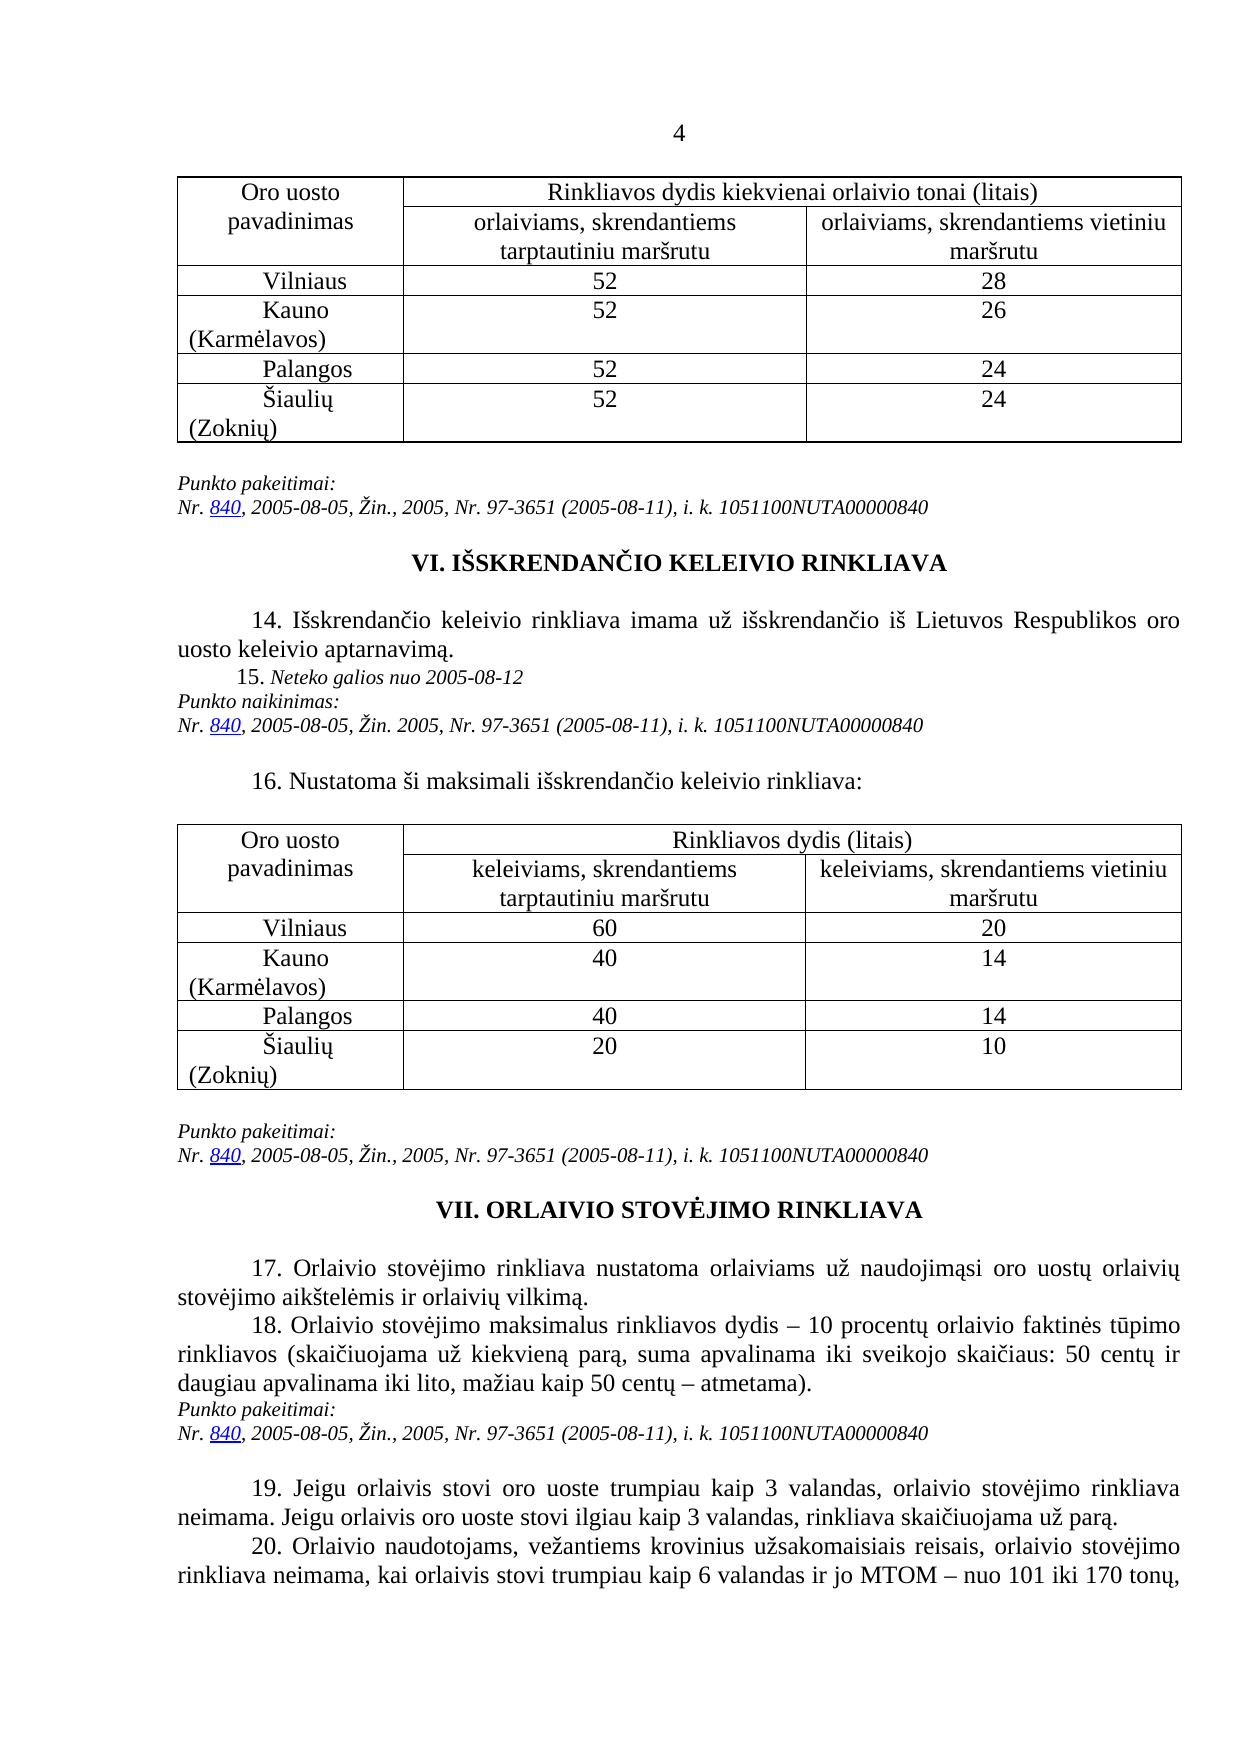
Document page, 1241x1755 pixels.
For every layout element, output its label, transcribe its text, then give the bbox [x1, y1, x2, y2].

table_cell 52 [404, 296, 806, 353]
text Punkto pakeitimai: [177, 471, 1181, 495]
table_cell Vilniaus [178, 913, 403, 942]
text 14. Išskrendančio keleivio rinkliava imama už išskrendančio iš Lietuvos Respublikos oro uosto keleivio aptarnavimą. [177, 606, 1181, 663]
text 18. Orlaivio stovėjimo maksimalus rinkliavos dydis – 10 procentų orlaivio faktinės tūpimo rinkliavos (skaičiuojama už kiekvieną parą, suma apvalinama iki sveikojo skaičiaus: 50 centų ir daugiau apvalinama iki lito, mažiau kaip 50 centų – atmetama). [177, 1310, 1181, 1397]
table_cell Šiaulių (Zoknių) [178, 384, 403, 441]
table_cell Vilniaus [178, 266, 403, 294]
table_cell 20 [806, 913, 1181, 942]
table_cell 24 [807, 384, 1181, 441]
text Punkto naikinimas: [177, 689, 1181, 713]
table_cell 52 [404, 384, 806, 441]
table_cell 60 [404, 913, 805, 942]
text 16. Nustatoma ši maksimali išskrendančio keleivio rinkliava: [177, 766, 1181, 795]
text Nr. 840, 2005-08-05, Žin., 2005, Nr. 97-3651 (2005-08-11), i. k. 1051100NUTA00000840 [177, 1421, 1181, 1445]
text Punkto pakeitimai: [177, 1397, 1181, 1421]
table_header Oro uosto pavadinimas [178, 178, 403, 265]
text 17. Orlaivio stovėjimo rinkliava nustatoma orlaiviams už naudojimąsi oro uostų orlaivių stovėjimo aikštelėmis ir orlaivių vilkimą. [177, 1253, 1181, 1310]
table_cell keleiviams, skrendantiems tarptautiniu maršrutu [404, 855, 805, 912]
table_cell Palangos [178, 1001, 403, 1030]
text Nr. 840, 2005-08-05, Žin., 2005, Nr. 97-3651 (2005-08-11), i. k. 1051100NUTA00000840 [177, 495, 1181, 519]
table_cell 24 [807, 354, 1181, 383]
table_header Rinkliavos dydis kiekvienai orlaivio tonai (litais) [404, 178, 1181, 206]
text 20. Orlaivio naudotojams, vežantiems krovinius užsakomaisiais reisais, orlaivio stovėjimo rinkliava neimama, kai orlaivis stovi trumpiau kaip 6 valandas ir jo MTOM – nuo 101 iki 170 tonų, [177, 1531, 1181, 1588]
text Punkto pakeitimai: [177, 1118, 1181, 1143]
table_header Rinkliavos dydis (litais) [404, 825, 1181, 853]
table_header Oro uosto pavadinimas [178, 825, 403, 912]
table_cell Palangos [178, 354, 403, 383]
table_cell orlaiviams, skrendantiems vietiniu maršrutu [807, 207, 1181, 265]
table_cell Kauno (Karmėlavos) [178, 296, 403, 353]
table_cell 40 [404, 943, 805, 1000]
table_cell 20 [404, 1031, 805, 1089]
table_cell keleiviams, skrendantiems vietiniu maršrutu [806, 855, 1181, 912]
table_cell 10 [806, 1031, 1181, 1089]
text 19. Jeigu orlaivis stovi oro uoste trumpiau kaip 3 valandas, orlaivio stovėjimo rinkliava neimama. Jeigu orlaivis oro uoste stovi ilgiau kaip 3 valandas, rinkliava skaičiuojama už parą. [177, 1473, 1181, 1531]
text Nr. 840, 2005-08-05, Žin. 2005, Nr. 97-3651 (2005-08-11), i. k. 1051100NUTA00000840 [177, 713, 1181, 737]
table_cell Šiaulių (Zoknių) [178, 1031, 403, 1089]
text Nr. 840, 2005-08-05, Žin., 2005, Nr. 97-3651 (2005-08-11), i. k. 1051100NUTA00000840 [177, 1143, 1181, 1167]
table_cell orlaiviams, skrendantiems tarptautiniu maršrutu [404, 207, 806, 265]
table_cell 28 [807, 266, 1181, 294]
text VII. ORLAIVIO STOVĖJIMO RINKLIAVA [177, 1195, 1181, 1224]
table_cell 26 [807, 296, 1181, 353]
table_cell 14 [806, 1001, 1181, 1030]
table_cell 52 [404, 266, 806, 294]
table_cell 52 [404, 354, 806, 383]
table_cell Kauno (Karmėlavos) [178, 943, 403, 1000]
text 15. Neteko galios nuo 2005-08-12 [177, 663, 1181, 689]
text VI. IŠSKRENDANČIO KELEIVIO RINKLIAVA [177, 548, 1181, 577]
table_cell 40 [404, 1001, 805, 1030]
table_cell 14 [806, 943, 1181, 1000]
